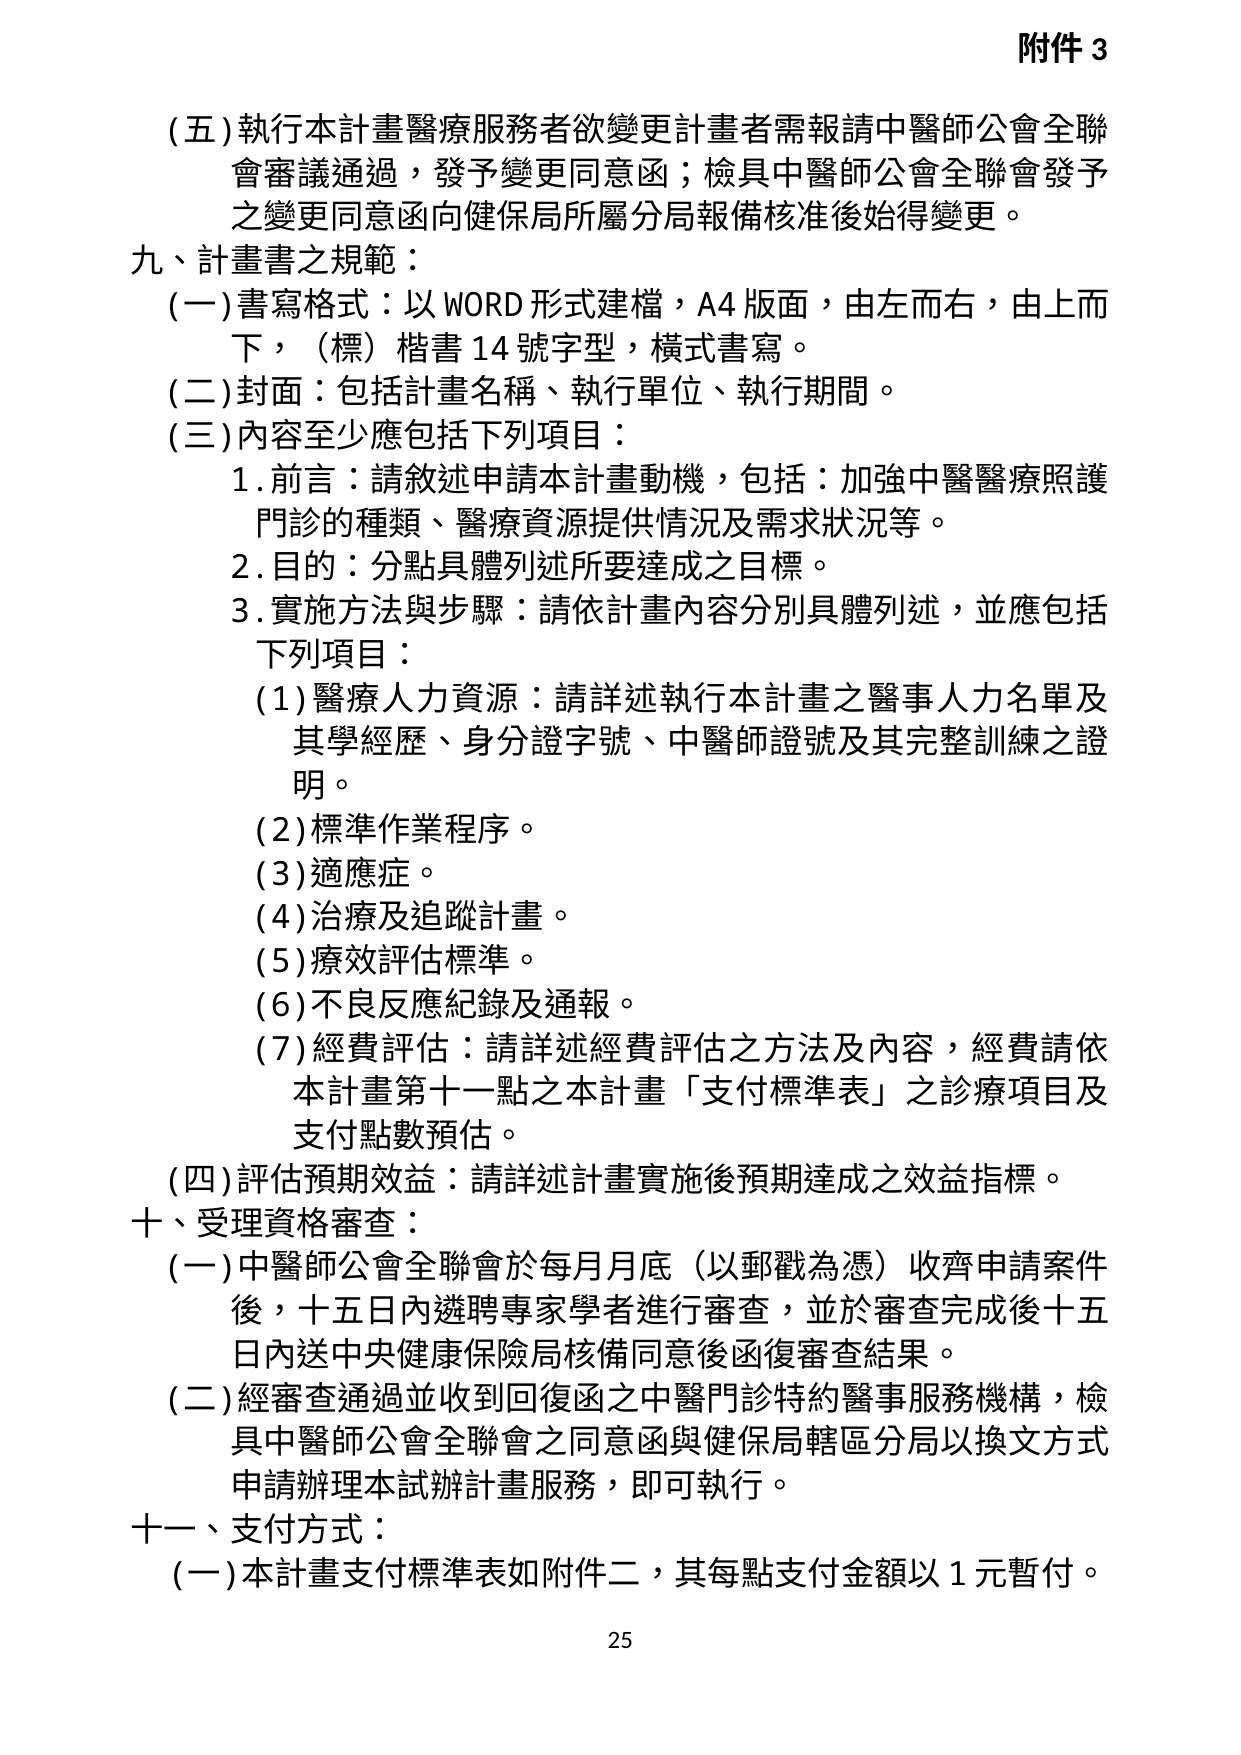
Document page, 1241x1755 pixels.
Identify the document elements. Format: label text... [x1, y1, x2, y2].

text (四)評估預期效益：請詳述計畫實施後預期達成之效益指標。 [163, 1156, 1110, 1200]
text (一)中醫師公會全聯會於每月月底（以郵戳為憑）收齊申請案件後，十五日內遴聘專家學者進行審查，並於審查完成後十五日內送中央健康保險局核備同意後函復審查結果。 [163, 1244, 1110, 1375]
text (二)封面：包括計畫名稱、執行單位、執行期間。 [163, 369, 1110, 413]
text (4)治療及追蹤計畫。 [251, 894, 1110, 938]
text 十一、支付方式： [130, 1506, 1110, 1550]
text (三)內容至少應包括下列項目： [163, 413, 1110, 456]
text (3)適應症。 [251, 850, 1110, 894]
text (5)療效評估標準。 [251, 938, 1110, 981]
text (1)醫療人力資源：請詳述執行本計畫之醫事人力名單及其學經歷、身分證字號、中醫師證號及其完整訓練之證明。 [251, 675, 1110, 806]
text (7)經費評估：請詳述經費評估之方法及內容，經費請依本計畫第十一點之本計畫「支付標準表」之診療項目及支付點數預估。 [251, 1025, 1110, 1156]
text (6)不良反應紀錄及通報。 [251, 981, 1110, 1025]
text 2.目的：分點具體列述所要達成之目標。 [230, 544, 1110, 588]
text 附件3 [1002, 22, 1122, 70]
text 1.前言：請敘述申請本計畫動機，包括：加強中醫醫療照護門診的種類、醫療資源提供情況及需求狀況等。 [230, 456, 1110, 544]
text (一)本計畫支付標準表如附件二，其每點支付金額以1元暫付。 [167, 1550, 1110, 1594]
text [987, 14, 1137, 92]
text (2)標準作業程序。 [251, 806, 1110, 850]
text 3.實施方法與步驟：請依計畫內容分別具體列述，並應包括下列項目： [230, 588, 1110, 675]
text 十、受理資格審查： [130, 1200, 1110, 1244]
text (一)書寫格式：以WORD形式建檔，A4版面，由左而右，由上而下，（標）楷書14號字型，橫式書寫。 [163, 281, 1110, 369]
text 九、計畫書之規範： [130, 238, 1110, 281]
text (二)經審查通過並收到回復函之中醫門診特約醫事服務機構，檢具中醫師公會全聯會之同意函與健保局轄區分局以換文方式申請辦理本試辦計畫服務，即可執行。 [163, 1375, 1110, 1506]
text (五)執行本計畫醫療服務者欲變更計畫者需報請中醫師公會全聯會審議通過，發予變更同意函；檢具中醫師公會全聯會發予之變更同意函向健保局所屬分局報備核准後始得變更。 [163, 106, 1110, 238]
